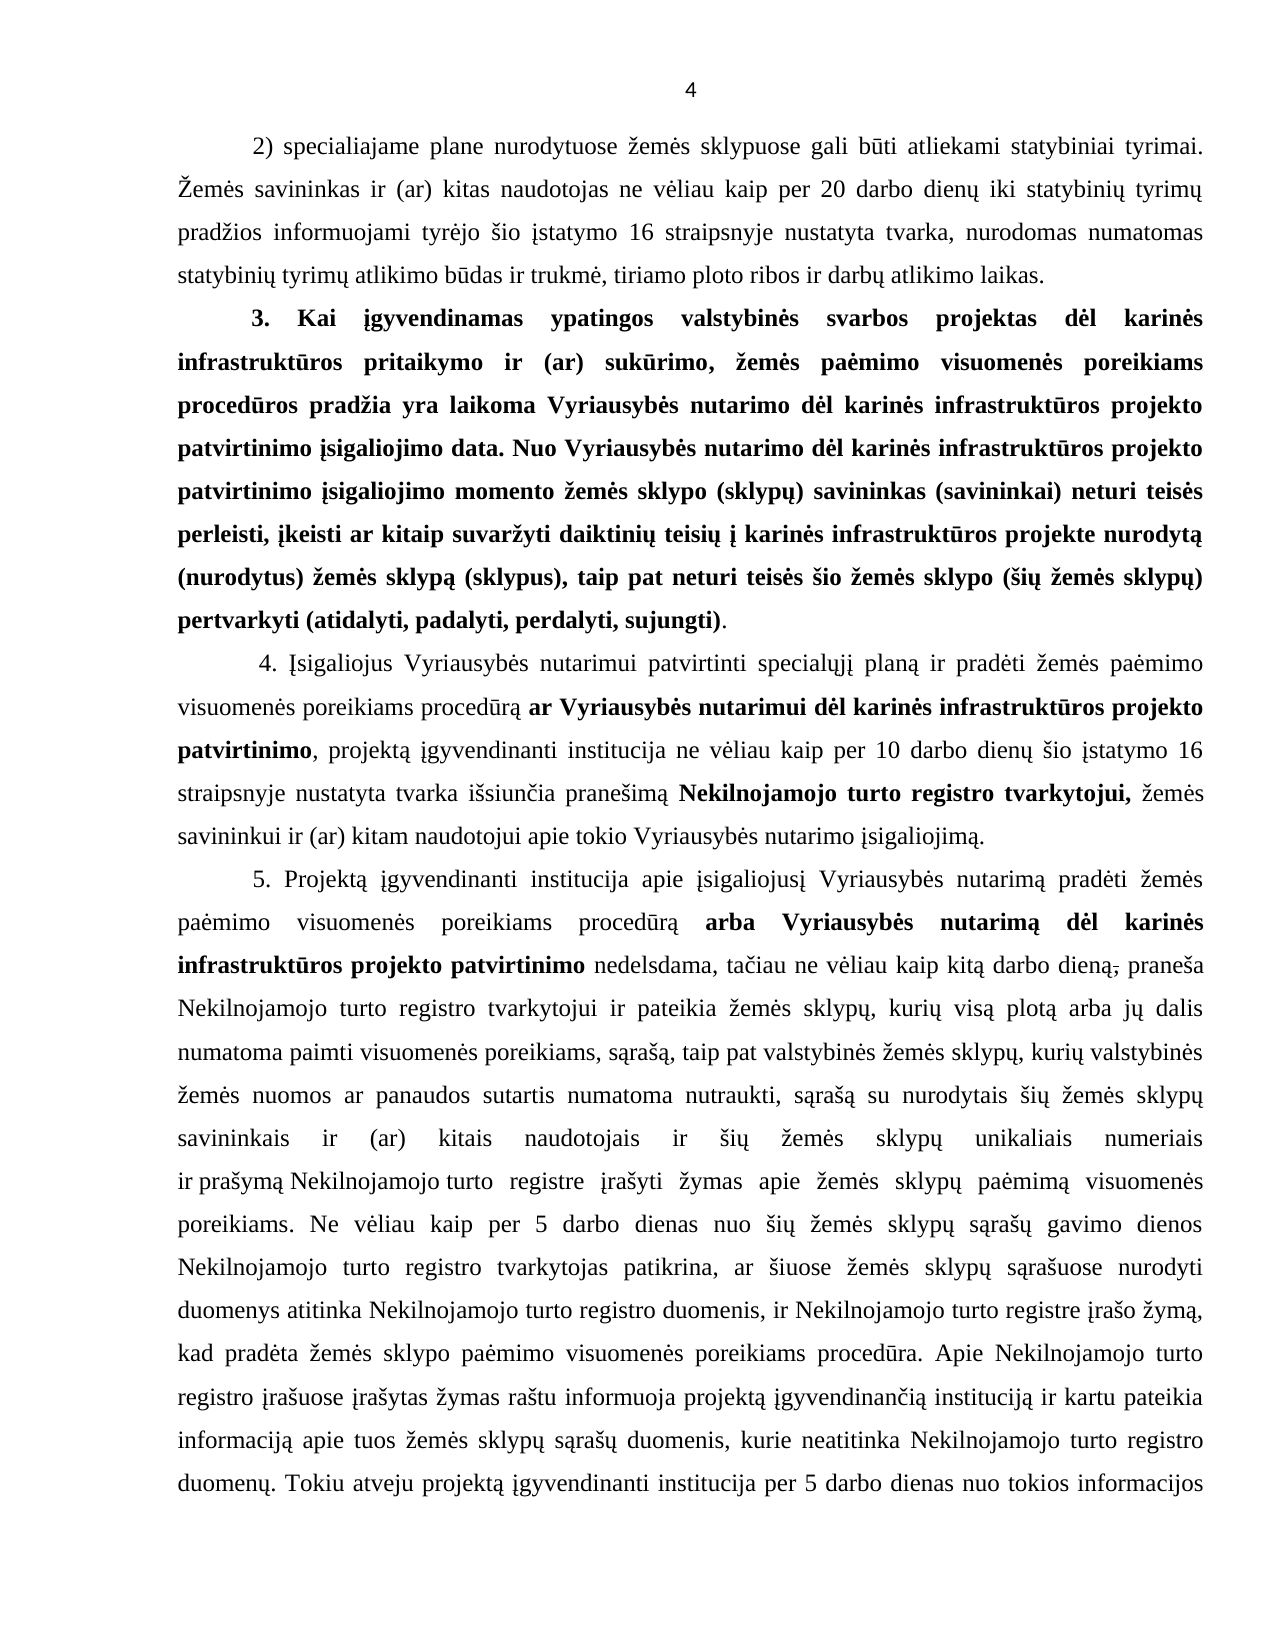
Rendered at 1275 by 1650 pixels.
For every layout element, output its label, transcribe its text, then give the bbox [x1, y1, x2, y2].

text 2) specialiajame plane nurodytuose žemės sklypuose gali būti atliekami statybiniai tyrimai. Žemės savininkas ir (ar) kitas naudotojas ne vėliau kaip per 20 darbo dienų iki statybinių tyrimų pradžios informuojami tyrėjo šio įstatymo 16 straipsnyje nustatyta tvarka, nurodomas numatomas statybinių tyrimų atlikimo būdas ir trukmė, tiriamo ploto ribos ir darbų atlikimo laikas. [177, 131, 1204, 289]
text 5. Projektą įgyvendinanti institucija apie įsigaliojusį Vyriausybės nutarimą pradėti žemės paėmimo visuomenės poreikiams procedūrą arba Vyriausybės nutarimą dėl karinės infrastruktūros projekto patvirtinimo nedelsdama, tačiau ne vėliau kaip kitą darbo dieną, praneša Nekilnojamojo turto registro tvarkytojui ir pateikia žemės sklypų, kurių visą plotą arba jų dalis numatoma paimti visuomenės poreikiams, sąrašą, taip pat valstybinės žemės sklypų, kurių valstybinės žemės nuomos ar panaudos sutartis numatoma nutraukti, sąrašą su nurodytais šių žemės sklypų savininkais ir (ar) kitais naudotojais ir šių žemės sklypų unikaliais numeriais ir prašymą Nekilnojamojo turto registre įrašyti žymas apie žemės sklypų paėmimą visuomenės poreikiams. Ne vėliau kaip per 5 darbo dienas nuo šių žemės sklypų sąrašų gavimo dienos Nekilnojamojo turto registro tvarkytojas patikrina, ar šiuose žemės sklypų sąrašuose nurodyti duomenys atitinka Nekilnojamojo turto registro duomenis, ir Nekilnojamojo turto registre įrašo žymą, kad pradėta žemės sklypo paėmimo visuomenės poreikiams procedūra. Apie Nekilnojamojo turto registro įrašuose įrašytas žymas raštu informuoja projektą įgyvendinančią instituciją ir kartu pateikia informaciją apie tuos žemės sklypų sąrašų duomenis, kurie neatitinka Nekilnojamojo turto registro duomenų. Tokiu atveju projektą įgyvendinanti institucija per 5 darbo dienas nuo tokios informacijos [177, 864, 1204, 1497]
text 4. Įsigaliojus Vyriausybės nutarimui patvirtinti specialųjį planą ir pradėti žemės paėmimo visuomenės poreikiams procedūrą ar Vyriausybės nutarimui dėl karinės infrastruktūros projekto patvirtinimo, projektą įgyvendinanti institucija ne vėliau kaip per 10 darbo dienų šio įstatymo 16 straipsnyje nustatyta tvarka išsiunčia pranešimą Nekilnojamojo turto registro tvarkytojui, žemės savininkui ir (ar) kitam naudotojui apie tokio Vyriausybės nutarimo įsigaliojimą. [177, 648, 1204, 850]
text 3. Kai įgyvendinamas ypatingos valstybinės svarbos projektas dėl karinės infrastruktūros pritaikymo ir (ar) sukūrimo, žemės paėmimo visuomenės poreikiams procedūros pradžia yra laikoma Vyriausybės nutarimo dėl karinės infrastruktūros projekto patvirtinimo įsigaliojimo data. Nuo Vyriausybės nutarimo dėl karinės infrastruktūros projekto patvirtinimo įsigaliojimo momento žemės sklypo (sklypų) savininkas (savininkai) neturi teisės perleisti, įkeisti ar kitaip suvaržyti daiktinių teisių į karinės infrastruktūros projekte nurodytą (nurodytus) žemės sklypą (sklypus), taip pat neturi teisės šio žemės sklypo (šių žemės sklypų) pertvarkyti (atidalyti, padalyti, perdalyti, sujungti). [177, 303, 1204, 634]
